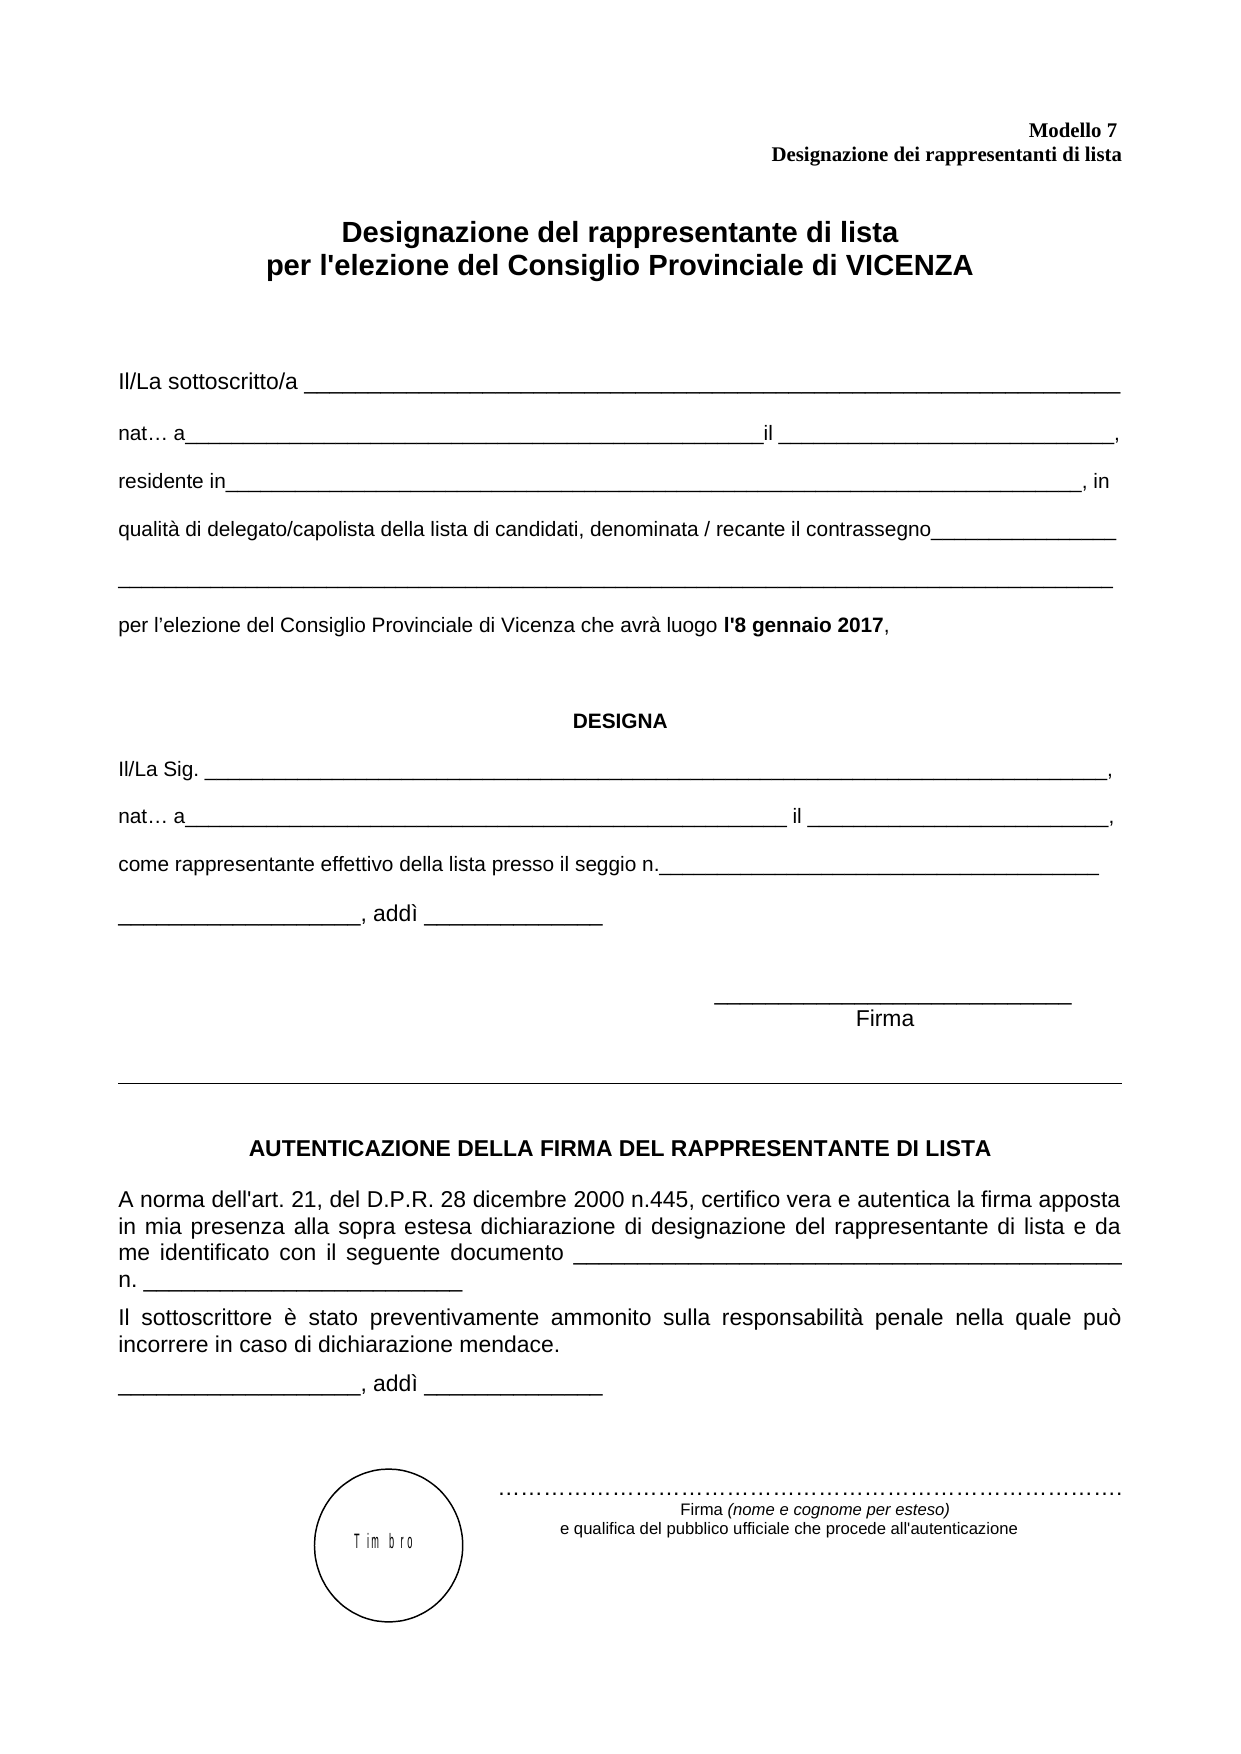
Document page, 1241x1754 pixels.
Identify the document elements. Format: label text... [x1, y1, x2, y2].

text Firma (nome e cognome per esteso) [450, 1500, 1077, 1519]
text per l'elezione del Consiglio Provinciale di VICENZA [118, 248, 1122, 282]
text [246, 1473, 360, 1500]
text DESIGNA [118, 708, 1122, 732]
text ____________________________ [118, 978, 1122, 1005]
text [118, 1519, 318, 1538]
text come rappresentante effettivo della lista presso il seggio n.______________________________________ [118, 852, 1122, 876]
text ______________________________________________________________________________________ [118, 565, 1122, 589]
text Designazione del rappresentante di lista [118, 215, 1122, 248]
text qualità di delegato/capolista della lista di candidati, denominata / recante il contrassegno________________ [118, 517, 1122, 541]
text AUTENTICAZIONE DELLA FIRMA DEL RAPPRESENTANTE DI LISTA [118, 1134, 1122, 1161]
text Firma [782, 1005, 1122, 1031]
text [118, 1500, 327, 1519]
text nat… a____________________________________________________ il __________________________, [118, 804, 1122, 828]
text Il/La Sig. ______________________________________________________________________________, [118, 756, 1122, 780]
text ___________________, addì ______________ [118, 1369, 1122, 1396]
text ………………………………………………………………………. [417, 1473, 1122, 1500]
text ___________________, addì ______________ [118, 900, 1122, 926]
text Il/La sottoscritto/a ________________________________________________________________ [118, 368, 1122, 394]
text Il sottoscrittore è stato preventivamente ammonito sulla responsabilità penale nella quale può incorrere in caso di dichiarazione mendace. [118, 1304, 1122, 1357]
text e qualifica del pubblico ufficiale che procede all'autenticazione [460, 1519, 1077, 1538]
text nat… a__________________________________________________il _____________________________, [118, 421, 1122, 445]
text A norma dell'art. 21, del D.P.R. 28 dicembre 2000 n.445, certifico vera e autentica la firma apposta in mia presenza alla sopra estesa dichiarazione di designazione del rappresentante di lista e da me identificato con il seguente documento ___________________________________________ n. _________________________ [118, 1186, 1122, 1292]
text residente in__________________________________________________________________________, in [118, 469, 1122, 493]
text per l’elezione del Consiglio Provinciale di Vicenza che avrà luogo l'8 gennaio 2017, [118, 613, 1122, 637]
